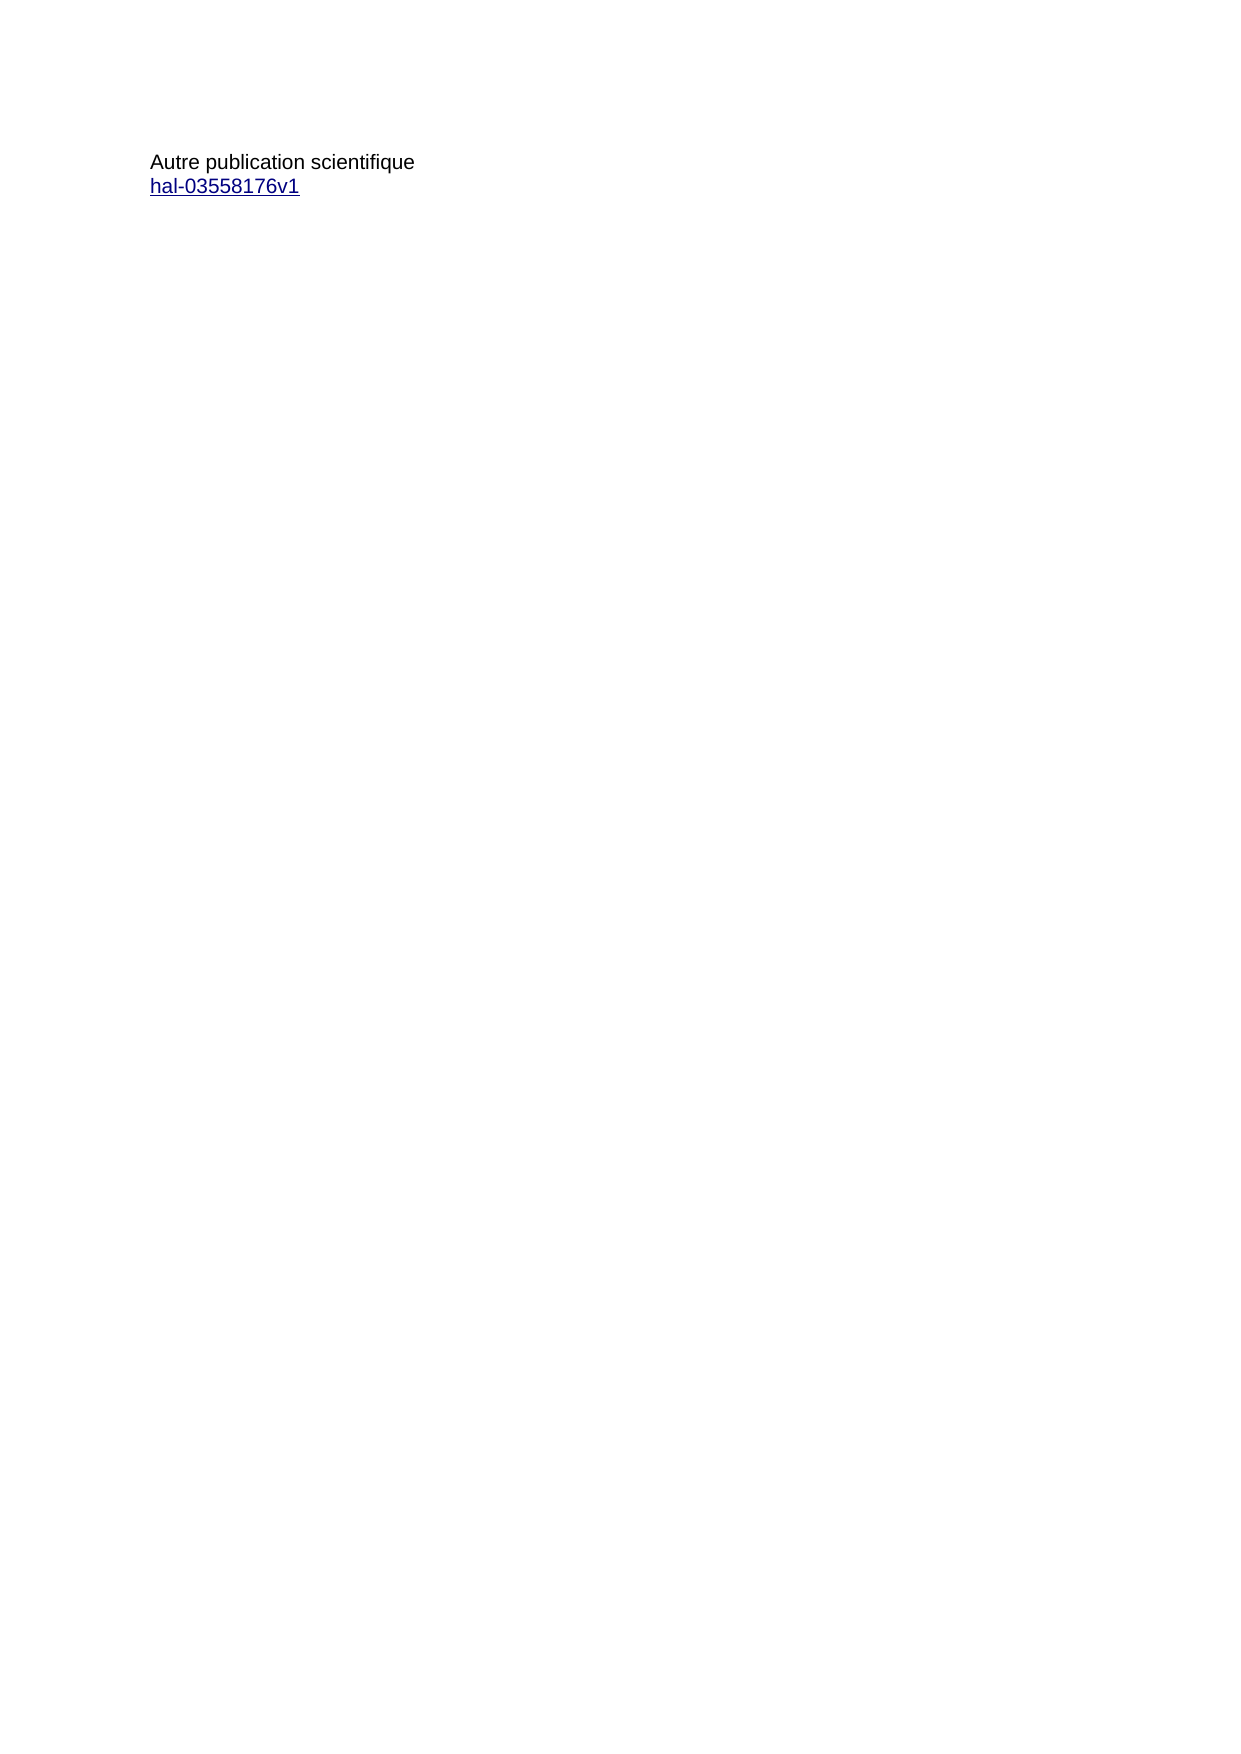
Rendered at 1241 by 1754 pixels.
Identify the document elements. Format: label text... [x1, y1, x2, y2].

table_cell Autre publication scientifique hal-03558176v1 [150, 150, 1090, 198]
